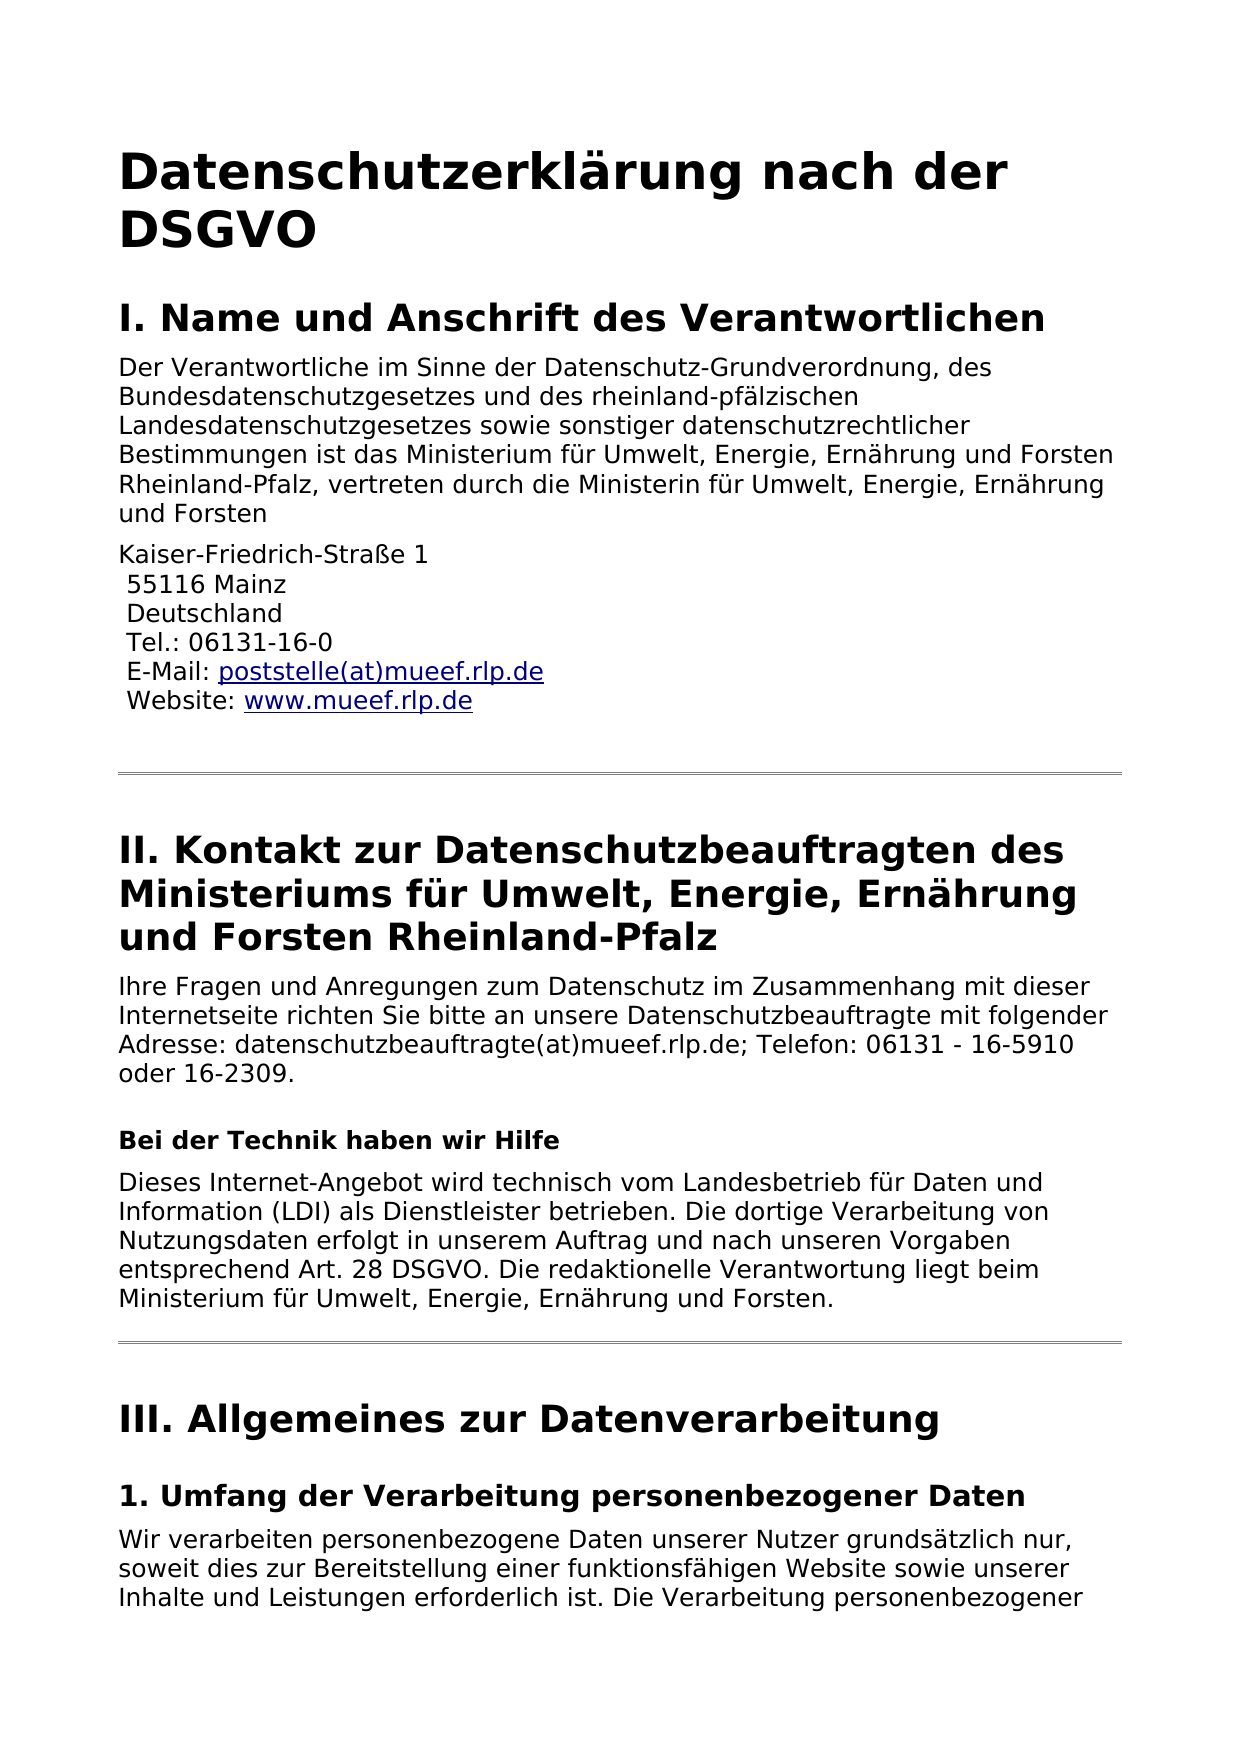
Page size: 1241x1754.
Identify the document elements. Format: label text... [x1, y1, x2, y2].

text Kaiser-Friedrich-Straße 1 55116 Mainz Deutschland Tel.: 06131-16-0 E-Mail: poststelle(at)mueef.rlp.de Website: www.mueef.rlp.de [118, 541, 1122, 745]
text Dieses Internet-Angebot wird technisch vom Landesbetrieb für Daten und Information (LDI) als Dienstleister betrieben. Die dortige Verarbeitung von Nutzungsdaten erfolgt in unserem Auftrag und nach unseren Vorgaben entsprechend Art. 28 DSGVO. Die redaktionelle Verantwortung liegt beim Ministerium für Umwelt, Energie, Ernährung und Forsten. [118, 1168, 1122, 1314]
text Der Verantwortliche im Sinne der Datenschutz-Grundverordnung, des Bundesdatenschutzgesetzes und des rheinland-pfälzischen Landesdatenschutzgesetzes sowie sonstiger datenschutzrechtlicher Bestimmungen ist das Ministerium für Umwelt, Energie, Ernährung und Forsten Rheinland-Pfalz, vertreten durch die Ministerin für Umwelt, Energie, Ernährung und Forsten [118, 353, 1122, 528]
subtitle I. Name und Anschrift des Verantwortlichen [118, 297, 1122, 341]
subtitle Datenschutzerklärung nach der DSGVO [118, 143, 1122, 259]
subtitle Bei der Technik haben wir Hilfe [118, 1126, 1122, 1156]
subtitle 1. Umfang der Verarbeitung personenbezogener Daten [118, 1479, 1122, 1513]
text Wir verarbeiten personenbezogene Daten unserer Nutzer grundsätzlich nur, soweit dies zur Bereitstellung einer funktionsfähigen Website sowie unserer Inhalte und Leistungen erforderlich ist. Die Verarbeitung personenbezogener [118, 1525, 1122, 1613]
subtitle III. Allgemeines zur Datenverarbeitung [118, 1398, 1122, 1441]
text Ihre Fragen und Anregungen zum Datenschutz im Zusammenhang mit dieser Internetseite richten Sie bitte an unsere Datenschutzbeauftragte mit folgender Adresse: datenschutzbeauftragte(at)mueef.rlp.de; Telefon: 06131 - 16-5910 oder 16-2309. [118, 972, 1122, 1089]
subtitle II. Kontakt zur Datenschutzbeauftragten des Ministeriums für Umwelt, Energie, Ernährung und Forsten Rheinland-Pfalz [118, 829, 1122, 960]
